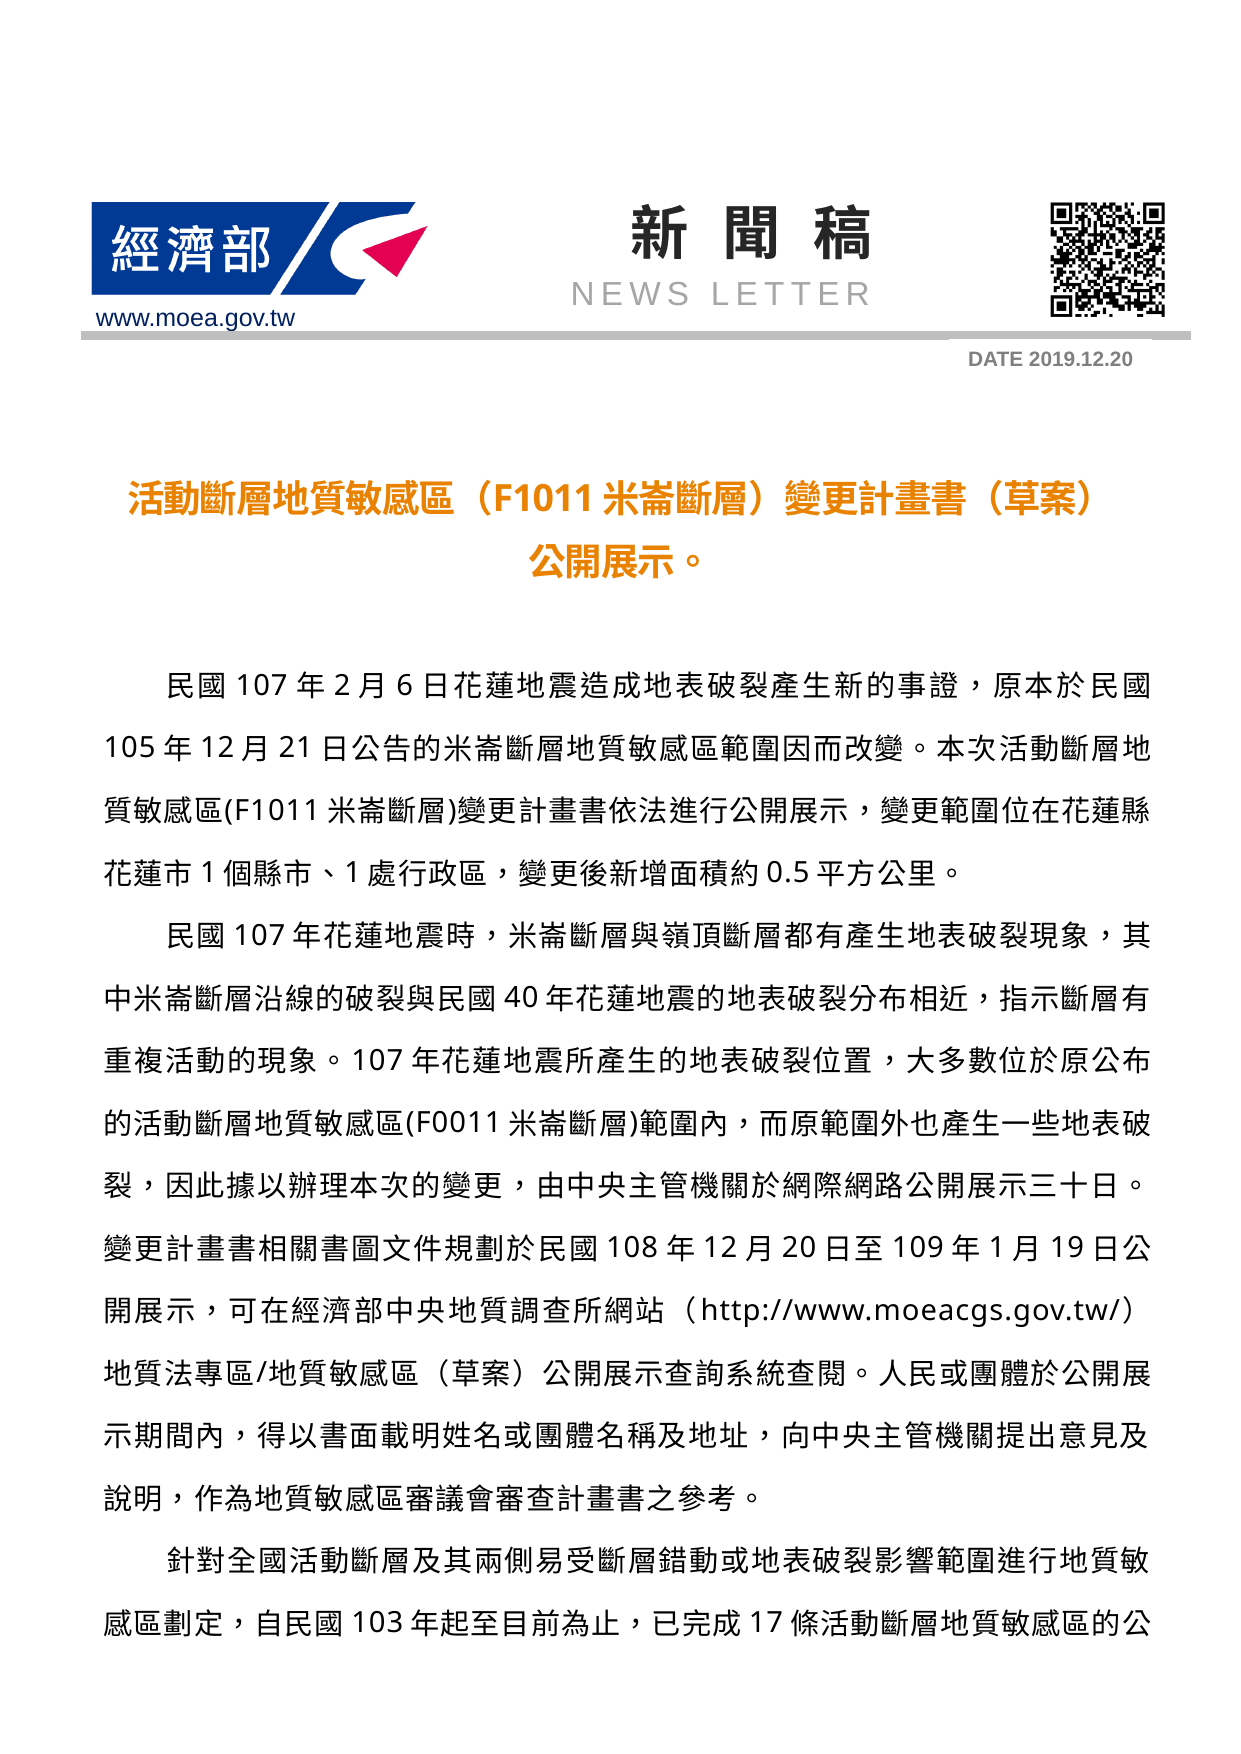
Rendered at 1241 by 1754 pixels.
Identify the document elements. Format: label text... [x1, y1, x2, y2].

text 針對全國活動斷層及其兩側易受斷層錯動或地表破裂影響範圍進行地質敏感區劃定，自民國103年起至目前為止，已完成17條活動斷層地質敏感區的公 [103, 1517, 1152, 1642]
text 民國107年2月6日花蓮地震造成地表破裂產生新的事證，原本於民國105年12月21日公告的米崙斷層地質敏感區範圍因而改變。本次活動斷層地質敏感區(F1011米崙斷層)變更計畫書依法進行公開展示，變更範圍位在花蓮縣花蓮市1個縣市、1處行政區，變更後新增面積約0.5平方公里。 [103, 642, 1152, 892]
text 民國107年花蓮地震時，米崙斷層與嶺頂斷層都有產生地表破裂現象，其中米崙斷層沿線的破裂與民國40年花蓮地震的地表破裂分布相近，指示斷層有重複活動的現象。107年花蓮地震所產生的地表破裂位置，大多數位於原公布的活動斷層地質敏感區(F0011米崙斷層)範圍內，而原範圍外也產生一些地表破裂，因此據以辦理本次的變更，由中央主管機關於網際網路公開展示三十日。變更計畫書相關書圖文件規劃於民國108年12月20日至109年1月19日公開展示，可在經濟部中央地質調查所網站（http://www.moeacgs.gov.tw/）地質法專區/地質敏感區（草案）公開展示查詢系統查閱。人民或團體於公開展示期間內，得以書面載明姓名或團體名稱及地址，向中央主管機關提出意見及說明，作為地質敏感區審議會審查計畫書之參考。 [103, 892, 1152, 1517]
text 活動斷層地質敏感區（F1011米崙斷層）變更計畫書（草案）公開展示。 [118, 455, 1122, 580]
